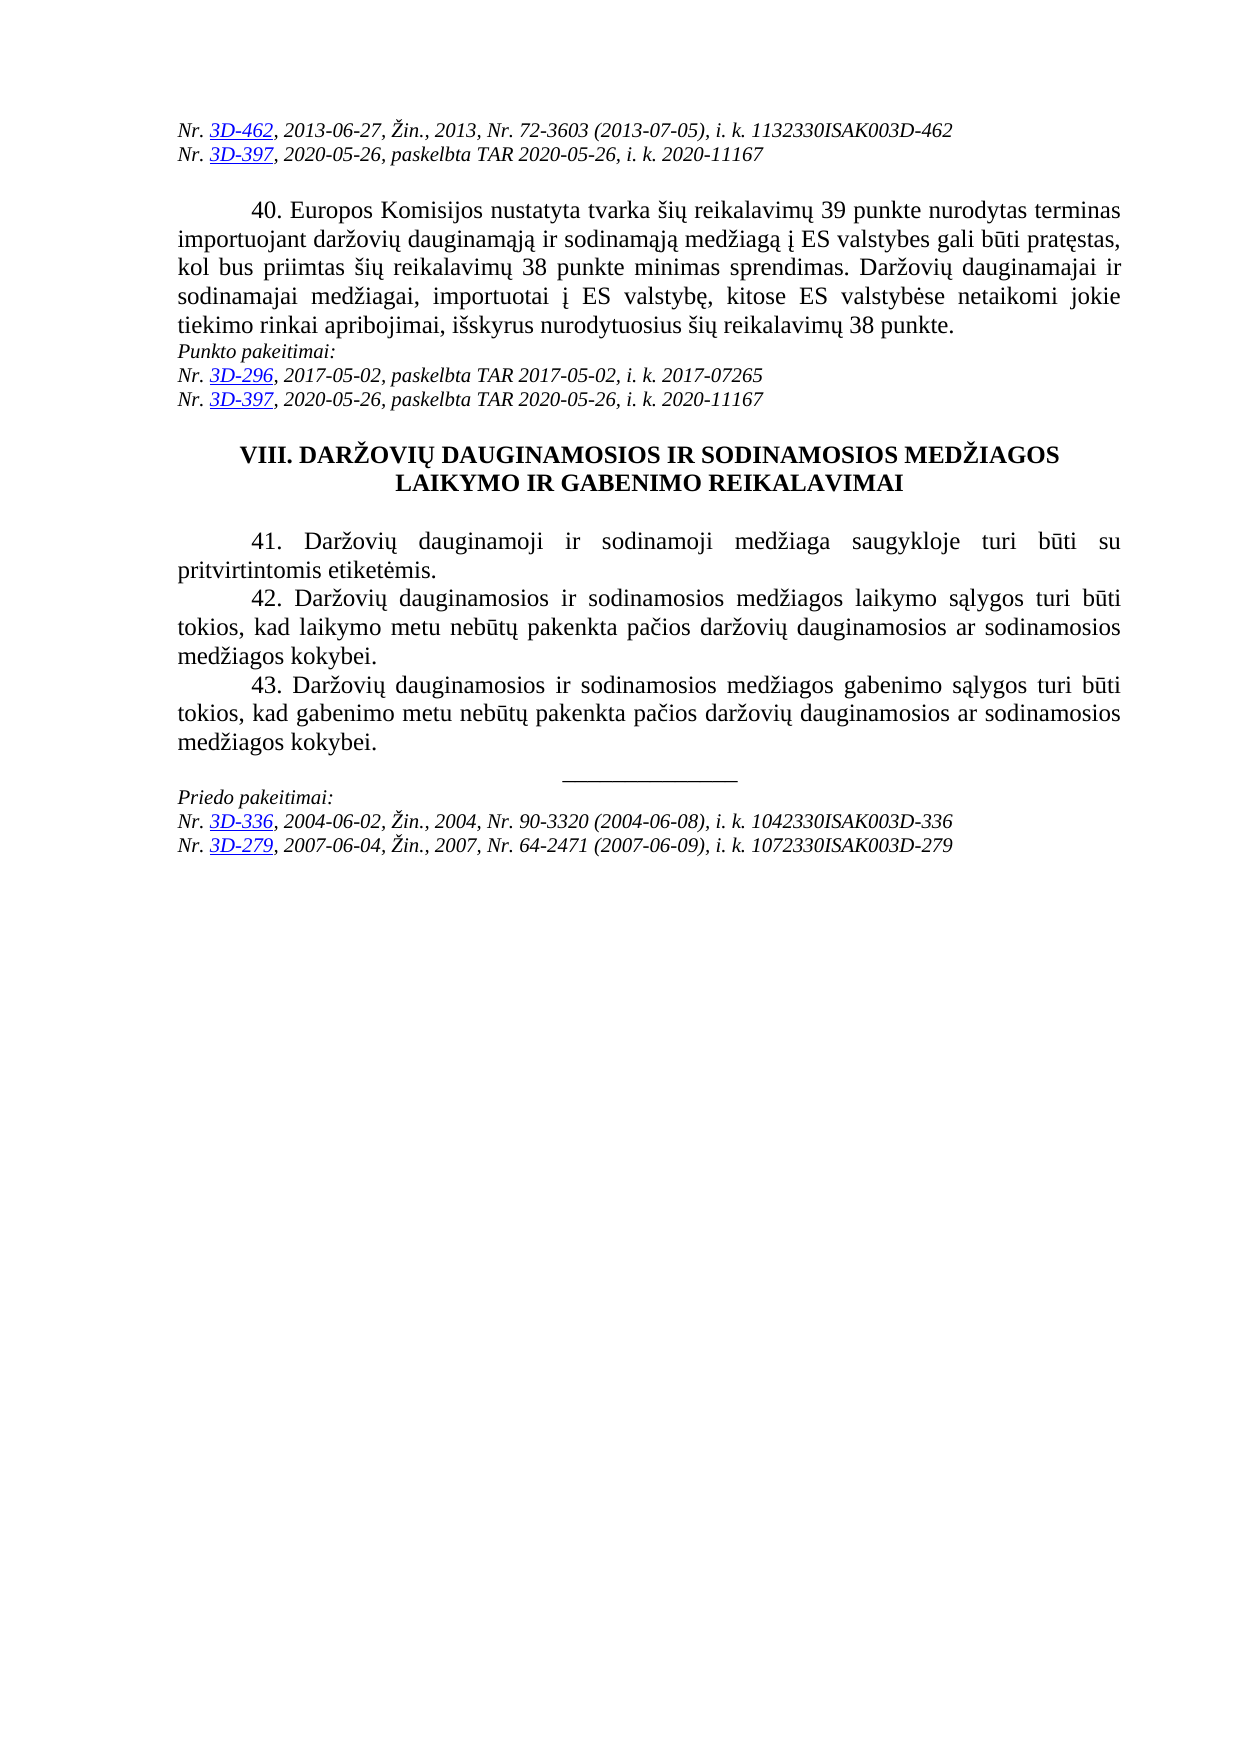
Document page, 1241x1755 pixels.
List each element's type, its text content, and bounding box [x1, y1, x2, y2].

text 41. Daržovių dauginamoji ir sodinamoji medžiaga saugykloje turi būti su pritvirtintomis etiketėmis. [177, 526, 1122, 583]
text ______________ [177, 756, 1122, 785]
text Priedo pakeitimai: [177, 785, 1122, 809]
text Nr. 3D-279, 2007-06-04, Žin., 2007, Nr. 64-2471 (2007-06-09), i. k. 1072330ISAK003D-279 [177, 833, 1122, 857]
text Punkto pakeitimai: [177, 339, 1122, 363]
text 43. Daržovių dauginamosios ir sodinamosios medžiagos gabenimo sąlygos turi būti tokios, kad gabenimo metu nebūtų pakenkta pačios daržovių dauginamosios ar sodinamosios medžiagos kokybei. [177, 670, 1122, 756]
text Nr. 3D-462, 2013-06-27, Žin., 2013, Nr. 72-3603 (2013-07-05), i. k. 1132330ISAK003D-462 [177, 118, 1122, 142]
text 40. Europos Komisijos nustatyta tvarka šių reikalavimų 39 punkte nurodytas terminas importuojant daržovių dauginamąją ir sodinamąją medžiagą į ES valstybes gali būti pratęstas, kol bus priimtas šių reikalavimų 38 punkte minimas sprendimas. Daržovių dauginamajai ir sodinamajai medžiagai, importuotai į ES valstybę, kitose ES valstybėse netaikomi jokie tiekimo rinkai apribojimai, išskyrus nurodytuosius šių reikalavimų 38 punkte. [177, 195, 1122, 339]
text Nr. 3D-296, 2017-05-02, paskelbta TAR 2017-05-02, i. k. 2017-07265 [177, 363, 1122, 387]
text Nr. 3D-336, 2004-06-02, Žin., 2004, Nr. 90-3320 (2004-06-08), i. k. 1042330ISAK003D-336 [177, 809, 1122, 833]
text VIII. DARŽOVIŲ DAUGINAMOSIOS IR SODINAMOSIOS MEDŽIAGOS LAIKYMO IR GABENIMO REIKALAVIMAI [177, 440, 1122, 497]
text 42. Daržovių dauginamosios ir sodinamosios medžiagos laikymo sąlygos turi būti tokios, kad laikymo metu nebūtų pakenkta pačios daržovių dauginamosios ar sodinamosios medžiagos kokybei. [177, 583, 1122, 670]
text Nr. 3D-397, 2020-05-26, paskelbta TAR 2020-05-26, i. k. 2020-11167 [177, 142, 1122, 166]
text Nr. 3D-397, 2020-05-26, paskelbta TAR 2020-05-26, i. k. 2020-11167 [177, 387, 1122, 411]
